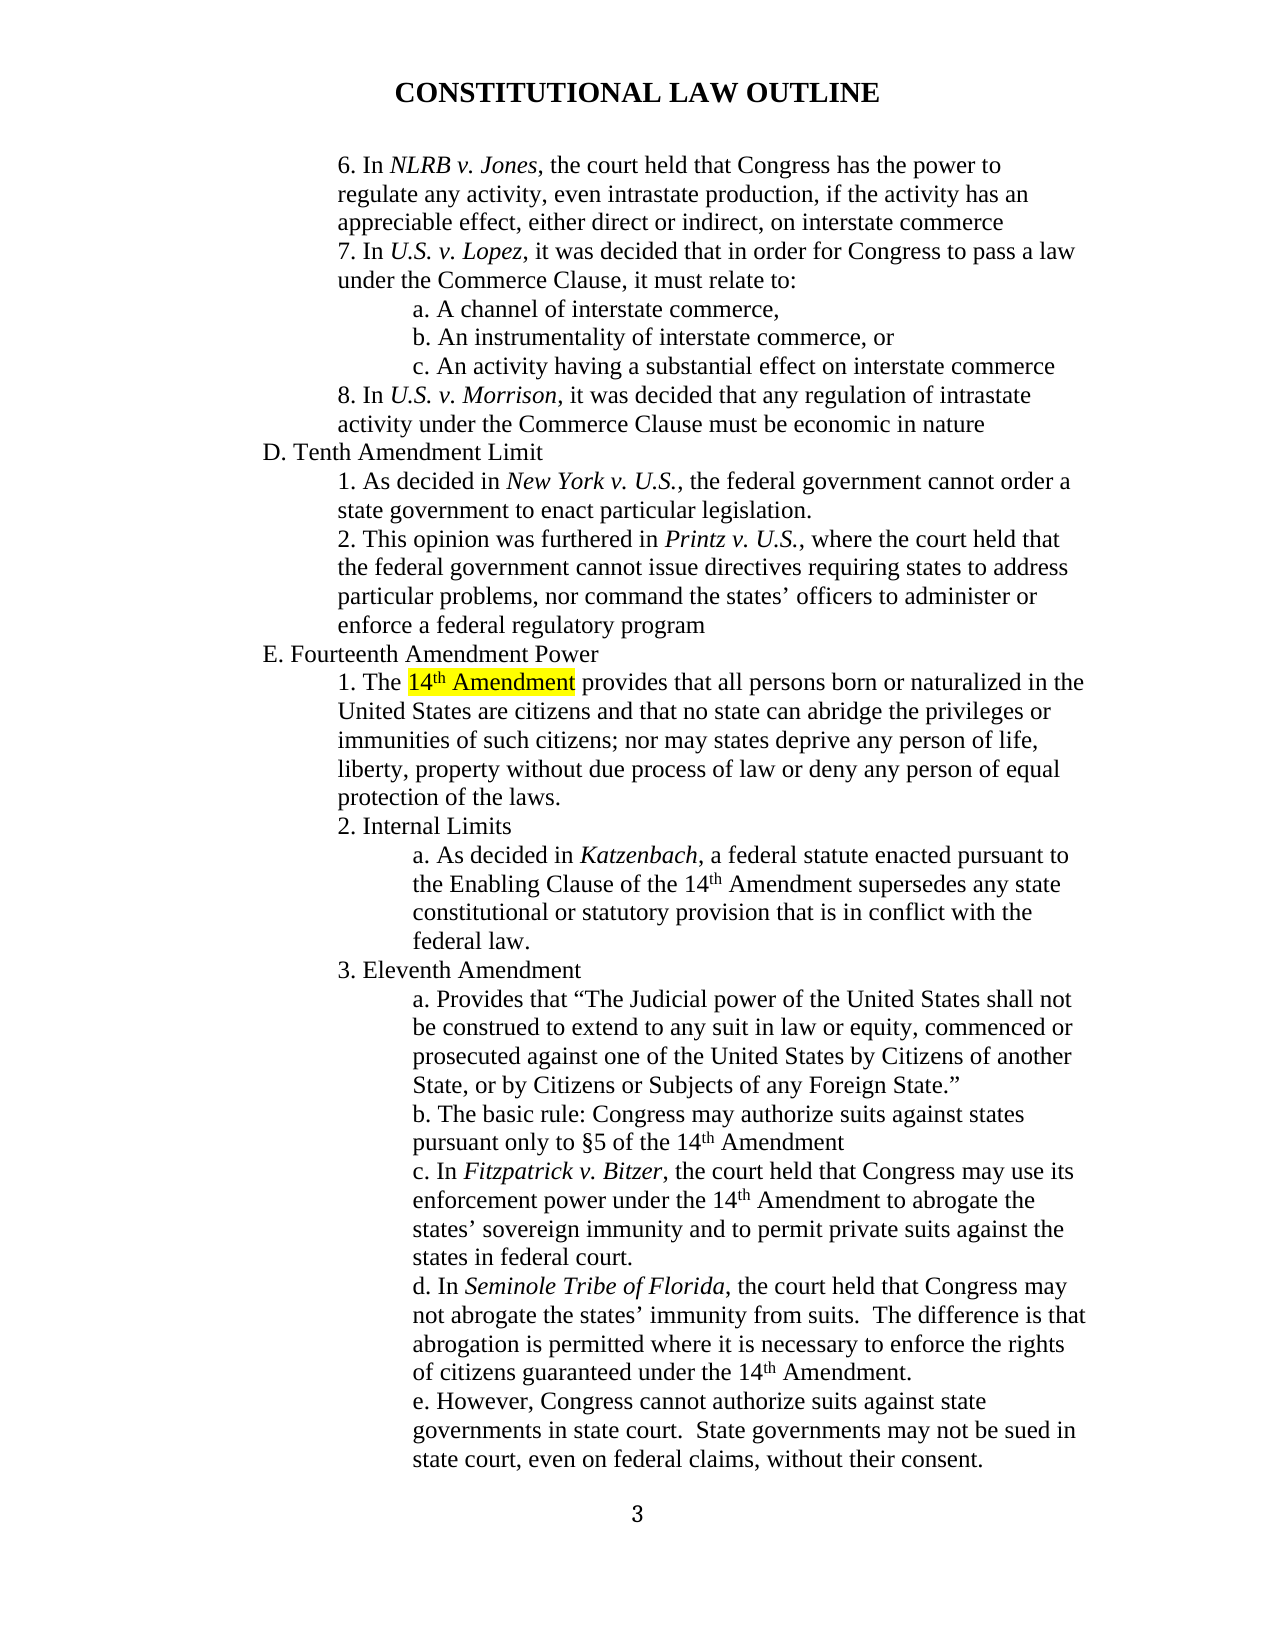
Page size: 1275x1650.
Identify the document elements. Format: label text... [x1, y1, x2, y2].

text b. An instrumentality of interstate commerce, or [337, 322, 1087, 351]
text 2. Internal Limits [337, 811, 1087, 840]
text 2. This opinion was furthered in Printz v. U.S., where the court held that the federal government cannot issue directives requiring states to address particular problems, nor command the states’ officers to administer or enforce a federal regulatory program [337, 524, 1087, 639]
text c. In Fitzpatrick v. Bitzer, the court held that Congress may use its enforcement power under the 14th Amendment to abrogate the states’ sovereign immunity and to permit private suits against the states in federal court. [412, 1156, 1087, 1271]
text a. A channel of interstate commerce, [337, 294, 1087, 322]
text c. An activity having a substantial effect on interstate commerce [337, 351, 1087, 380]
text e. However, Congress cannot authorize suits against state governments in state court. State governments may not be sued in state court, even on federal claims, without their consent. [412, 1386, 1087, 1472]
text 1. The 14th Amendment provides that all persons born or naturalized in the United States are citizens and that no state can abridge the privileges or immunities of such citizens; nor may states deprive any person of life, liberty, property without due process of law or deny any person of equal protection of the laws. [337, 667, 1087, 811]
text a. Provides that “The Judicial power of the United States shall not be construed to extend to any suit in law or equity, commenced or prosecuted against one of the United States by Citizens of another State, or by Citizens or Subjects of any Foreign State.” [412, 984, 1087, 1099]
text b. The basic rule: Congress may authorize suits against states pursuant only to §5 of the 14th Amendment [412, 1099, 1087, 1156]
text a. As decided in Katzenbach, a federal statute enacted pursuant to the Enabling Clause of the 14th Amendment supersedes any state constitutional or statutory provision that is in conflict with the federal law. [412, 840, 1087, 955]
text 8. In U.S. v. Morrison, it was decided that any regulation of intrastate activity under the Commerce Clause must be economic in nature [337, 380, 1087, 437]
text E. Fourteenth Amendment Power [187, 639, 1087, 667]
text d. In Seminole Tribe of Florida, the court held that Congress may not abrogate the states’ immunity from suits. The difference is that abrogation is permitted where it is necessary to enforce the rights of citizens guaranteed under the 14th Amendment. [412, 1271, 1087, 1386]
text 7. In U.S. v. Lopez, it was decided that in order for Congress to pass a law under the Commerce Clause, it must relate to: [337, 236, 1087, 294]
text 6. In NLRB v. Jones, the court held that Congress has the power to regulate any activity, even intrastate production, if the activity has an appreciable effect, either direct or indirect, on interstate commerce [337, 150, 1087, 236]
text 3. Eleventh Amendment [187, 955, 1087, 984]
text 1. As decided in New York v. U.S., the federal government cannot order a state government to enact particular legislation. [337, 466, 1087, 524]
text D. Tenth Amendment Limit [187, 437, 1087, 466]
